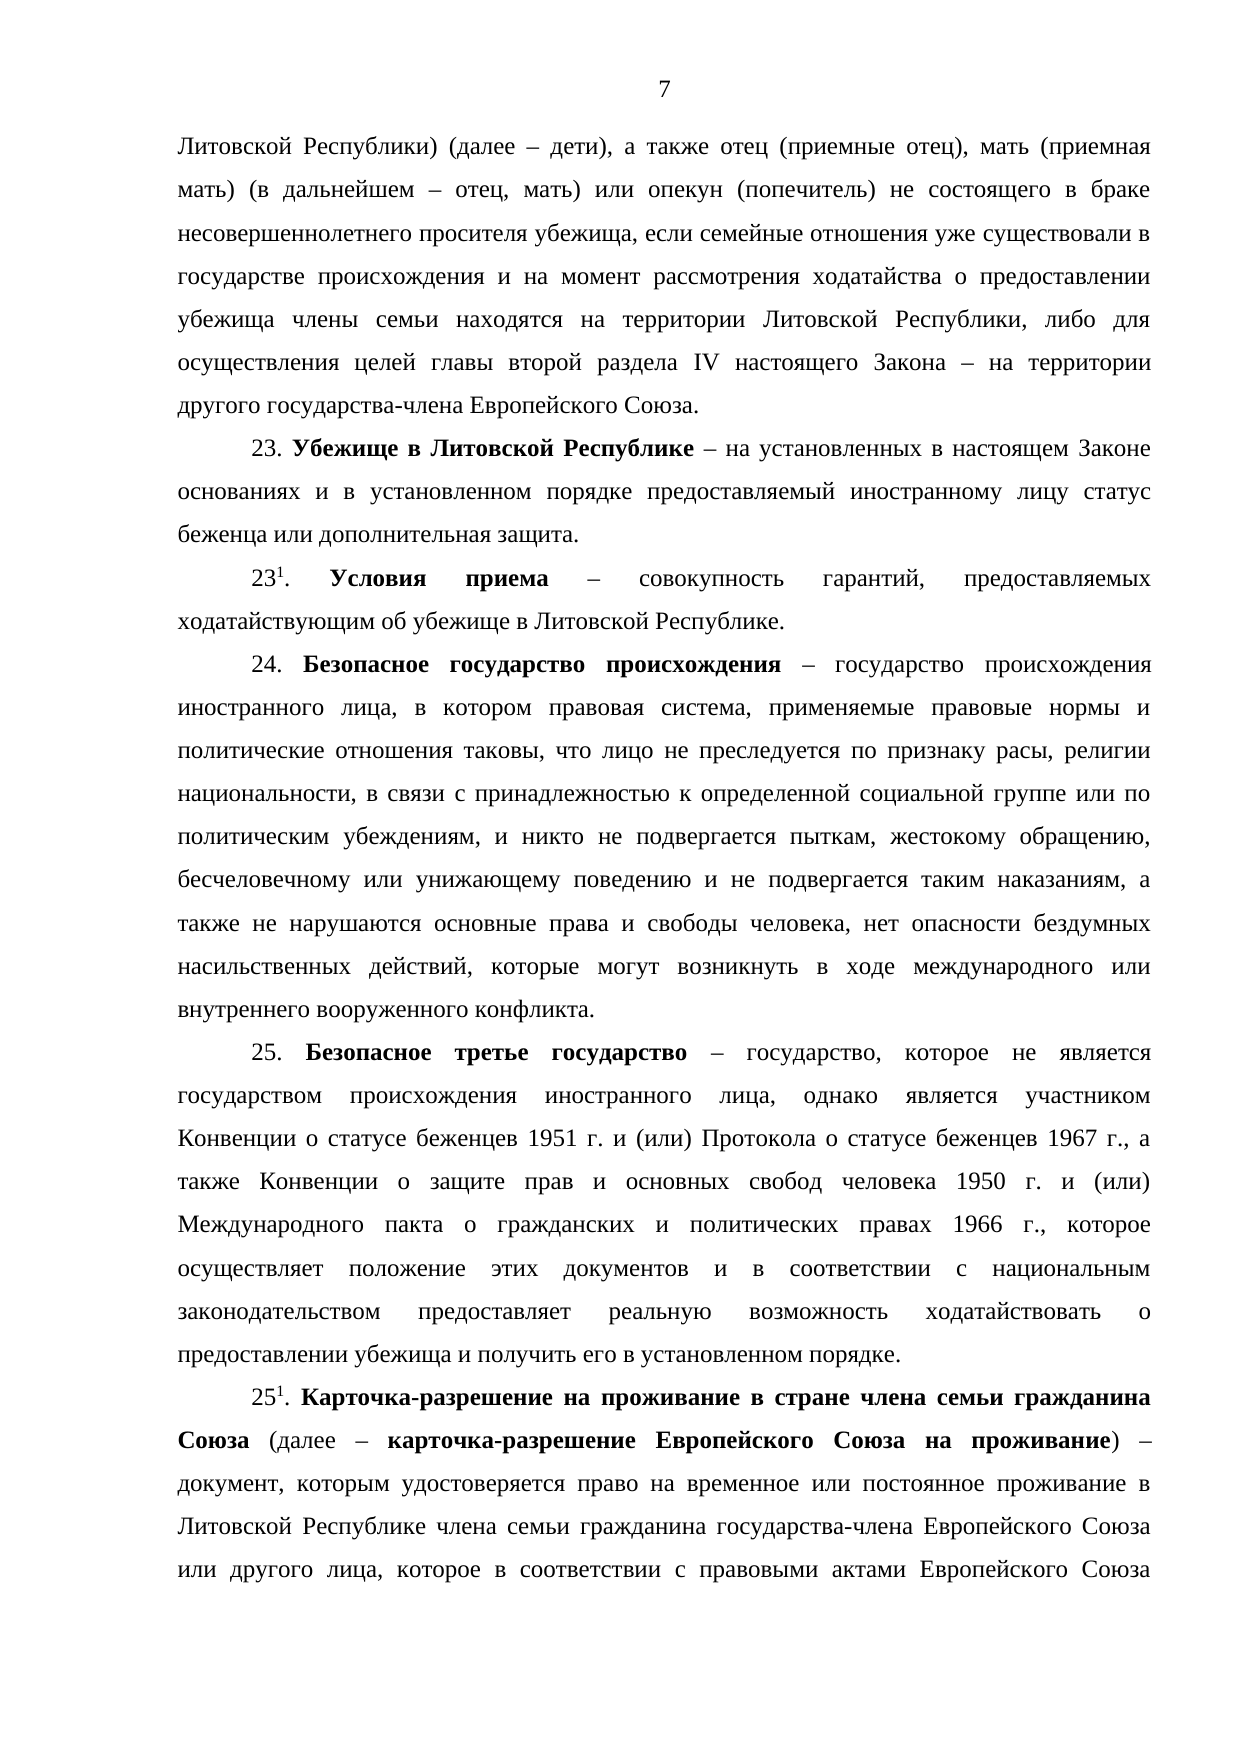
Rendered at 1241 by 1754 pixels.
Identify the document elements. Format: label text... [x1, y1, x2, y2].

text 251. Карточка-разрешение на проживание в стране члена семьи гражданина Союза (далее – карточка-разрешение Европейского Союза на проживание) – документ, которым удостоверяется право на временное или постоянное проживание в Литовской Республике члена семьи гражданина государства-члена Европейского Союза или другого лица, которое в соответствии с правовыми актами Европейского Союза [177, 1382, 1152, 1583]
text Литовской Республики) (далее – дети), а также отец (приемные отец), мать (приемная мать) (в дальнейшем – отец, мать) или опекун (попечитель) не состоящего в браке несовершеннолетнего просителя убежища, если семейные отношения уже существовали в государстве происхождения и на момент рассмотрения ходатайства о предоставлении убежища члены семьи находятся на территории Литовской Республики, либо для осуществления целей главы второй раздела IV настоящего Закона – на территории другого государства-члена Европейского Союза. [177, 131, 1152, 419]
text 25. Безопасное третье государство – государство, которое не является государством происхождения иностранного лица, однако является участником Конвенции о статусе беженцев 1951 г. и (или) Протокола о статусе беженцев 1967 г., а также Конвенции о защите прав и основных свобод человека 1950 г. и (или) Международного пакта о гражданских и политических правах 1966 г., которое осуществляет положение этих документов и в соответствии с национальным законодательством предоставляет реальную возможность ходатайствовать о предоставлении убежища и получить его в установленном порядке. [177, 1037, 1152, 1368]
text 231. Условия приема – совокупность гарантий, предоставляемых ходатайствующим об убежище в Литовской Республике. [177, 563, 1152, 634]
text 24. Безопасное государство происхождения – государство происхождения иностранного лица, в котором правовая система, применяемые правовые нормы и политические отношения таковы, что лицо не преследуется по признаку расы, религии национальности, в связи с принадлежностью к определенной социальной группе или по политическим убеждениям, и никто не подвергается пыткам, жестокому обращению, бесчеловечному или унижающему поведению и не подвергается таким наказаниям, а также не нарушаются основные права и свободы человека, нет опасности бездумных насильственных действий, которые могут возникнуть в ходе международного или внутреннего вооруженного конфликта. [177, 649, 1152, 1023]
text 23. Убежище в Литовской Республике – на установленных в настоящем Законе основаниях и в установленном порядке предоставляемый иностранному лицу статус беженца или дополнительная защита. [177, 433, 1152, 548]
